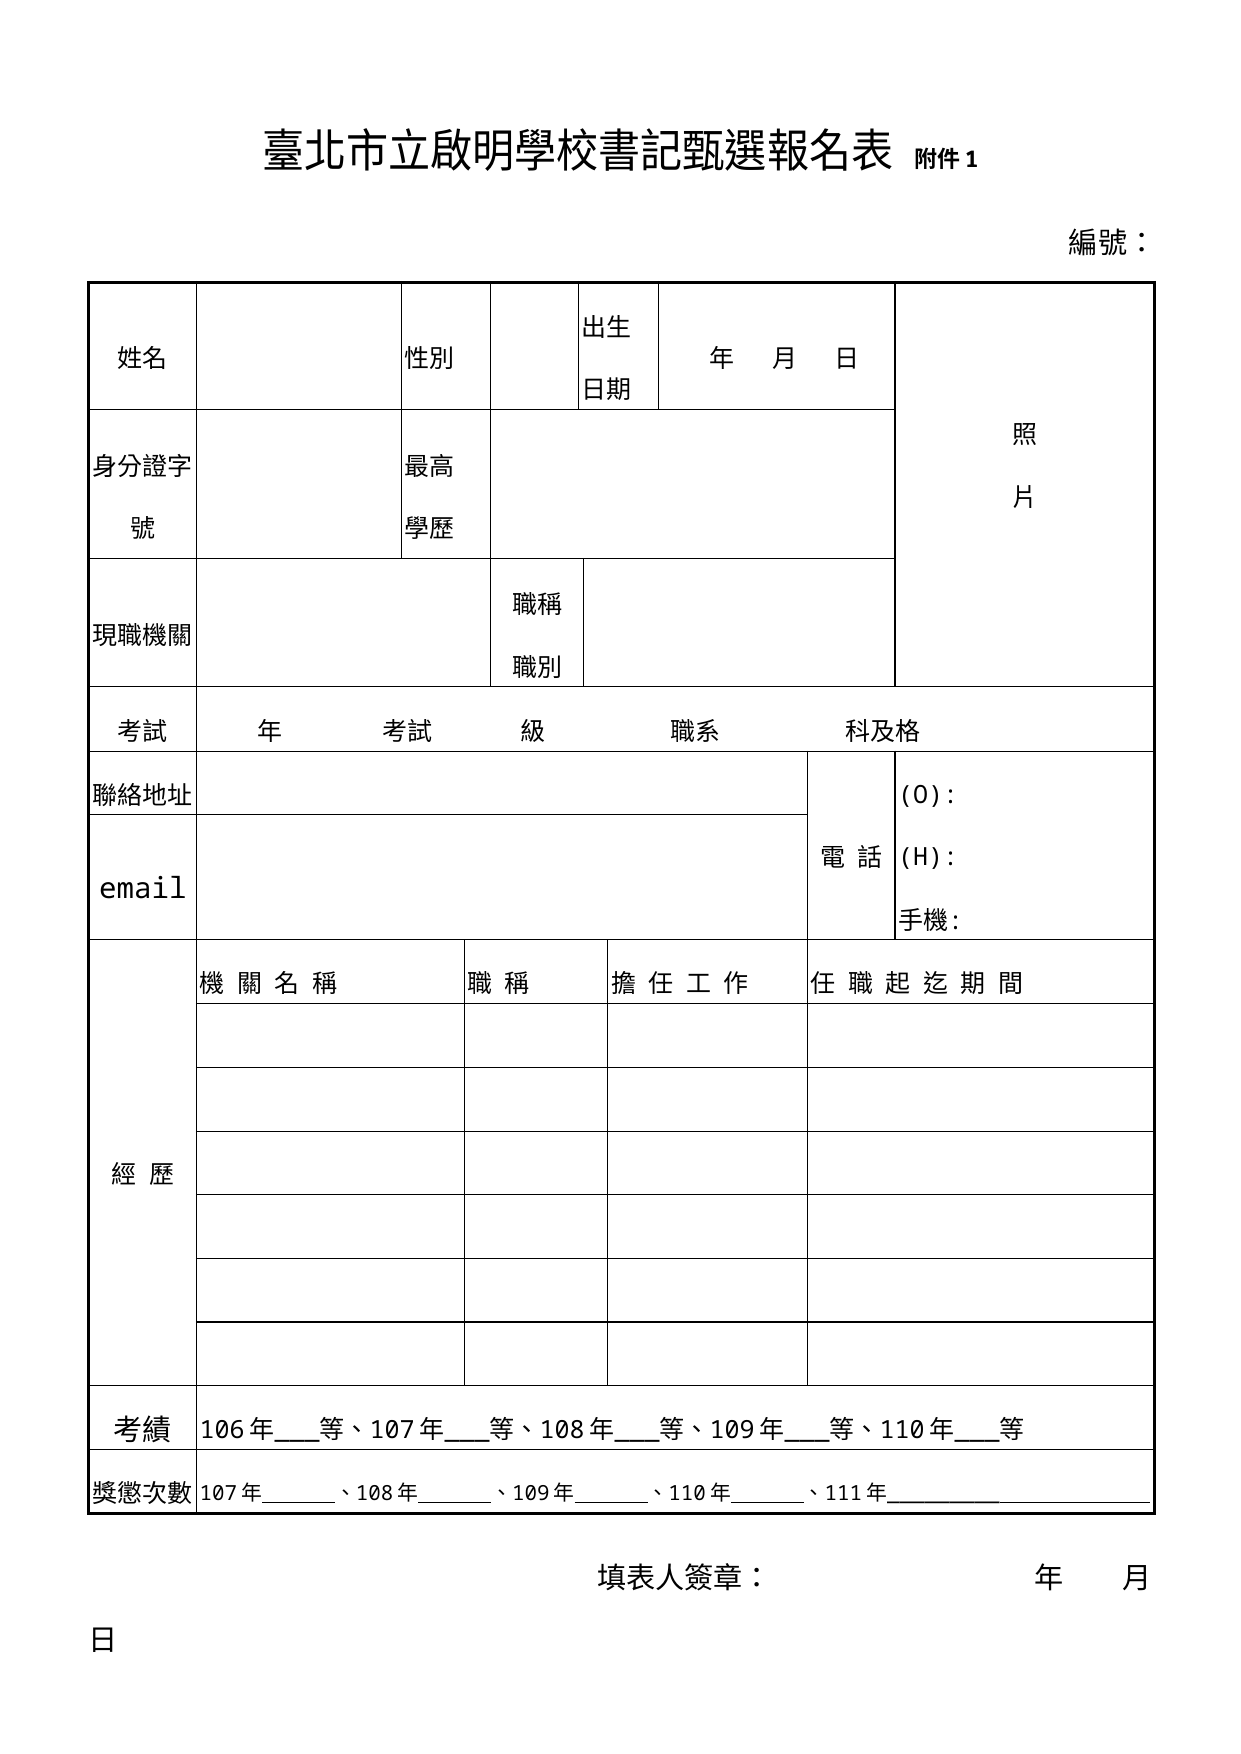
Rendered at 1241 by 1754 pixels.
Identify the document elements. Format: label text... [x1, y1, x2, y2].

table_cell 107年 、108年 、109年 、110年 、111年_________ [197, 1450, 1153, 1512]
table_cell [465, 1132, 607, 1194]
table_cell 任 職 起 迄 期 間 [808, 940, 1153, 1003]
table_cell 經 歷 [90, 940, 196, 1385]
table_cell [197, 559, 490, 686]
text 填表人簽章： 年 月 日 [89, 1534, 1152, 1659]
table_cell [197, 1195, 464, 1258]
table_cell [197, 1004, 464, 1067]
table_cell 職稱 職別 [491, 559, 583, 686]
table_cell [197, 1323, 464, 1385]
table_cell 獎懲次數 [90, 1450, 196, 1512]
table_cell [465, 1259, 607, 1321]
table_cell 106年___等、107年___等、108年___等、109年___等、110年___等 [197, 1386, 1153, 1448]
text 編號： [89, 199, 1152, 262]
table_cell [197, 1068, 464, 1131]
table_cell [197, 1259, 464, 1321]
text 臺北市立啟明學校書記甄選報名表 附件1 [89, 114, 1152, 181]
table_header 性別 [402, 284, 490, 409]
table_cell [465, 1195, 607, 1258]
table_header 年 月 日 [659, 284, 894, 409]
table_header 姓名 [90, 284, 196, 409]
table_cell [808, 1004, 1153, 1067]
table_cell [197, 815, 807, 939]
table_cell [608, 1132, 807, 1194]
table_cell 身分證字 號 [90, 410, 196, 558]
table_cell [465, 1004, 607, 1067]
table_cell 職 稱 [465, 940, 607, 1003]
table_cell (O): (H): 手機: [896, 752, 1153, 939]
table_header 照 片 [896, 284, 1153, 686]
table_cell [608, 1004, 807, 1067]
table_cell [465, 1068, 607, 1131]
table_cell [608, 1323, 807, 1385]
table_cell email [90, 815, 196, 939]
table_cell 擔 任 工 作 [608, 940, 807, 1003]
table_cell [608, 1068, 807, 1131]
table_cell 聯絡地址 [90, 752, 196, 814]
table_cell [197, 1132, 464, 1194]
table_cell 機 關 名 稱 [197, 940, 464, 1003]
table_cell [608, 1195, 807, 1258]
table_cell [808, 1132, 1153, 1194]
table_header [491, 284, 578, 409]
table_cell [491, 410, 894, 558]
table_header [197, 284, 401, 409]
table_cell 現職機關 [90, 559, 196, 686]
table_cell [808, 1259, 1153, 1321]
table_cell [584, 559, 894, 686]
table_cell 電 話 [808, 752, 894, 939]
table_cell 考試 [90, 687, 196, 751]
table_header 出生 日期 [579, 284, 658, 409]
table_cell [197, 410, 401, 558]
table_cell [808, 1068, 1153, 1131]
table_cell [197, 752, 807, 814]
table_cell [465, 1323, 607, 1385]
table_cell 考績 [90, 1386, 196, 1448]
table_cell [608, 1259, 807, 1321]
table_cell [808, 1323, 1153, 1385]
table_cell 年 考試 級 職系 科及格 [197, 687, 1153, 751]
table_cell [808, 1195, 1153, 1258]
table_cell 最高 學歷 [402, 410, 490, 558]
